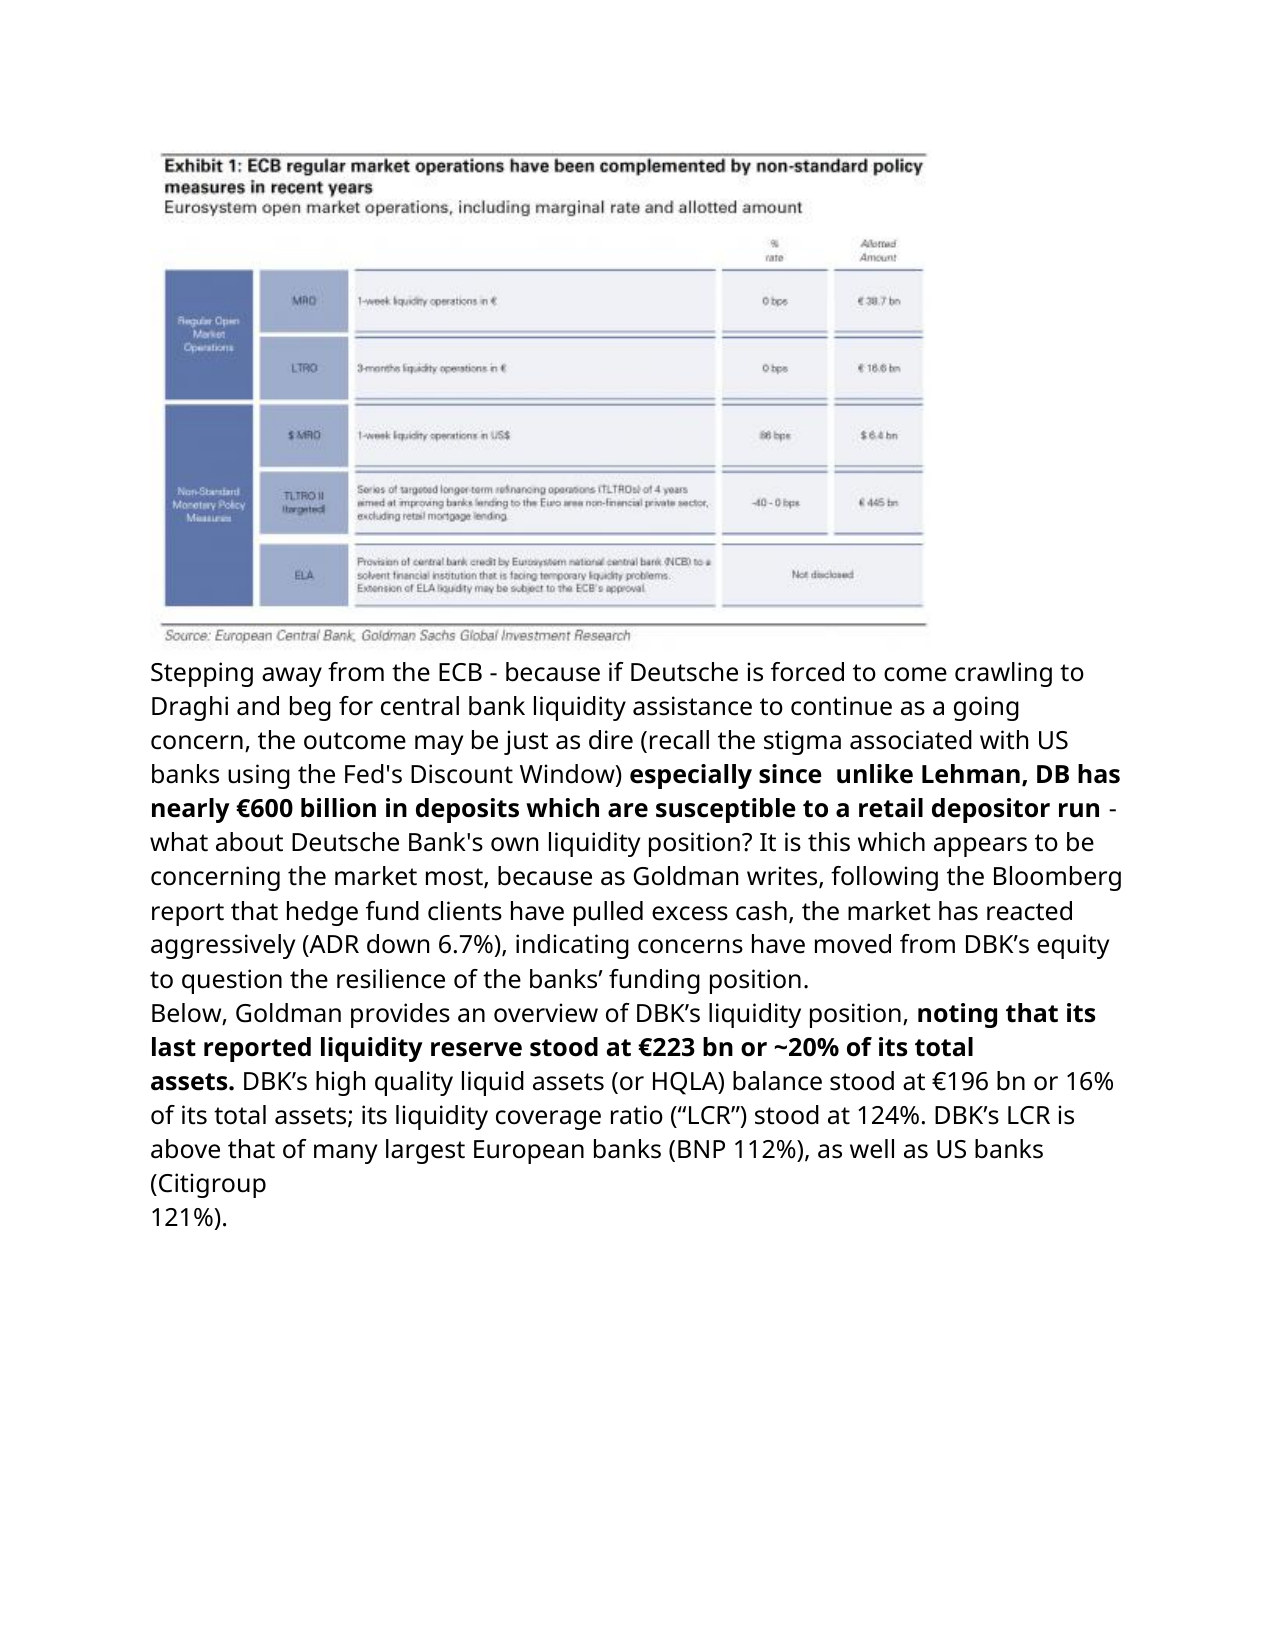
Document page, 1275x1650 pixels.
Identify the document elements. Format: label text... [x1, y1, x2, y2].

text Stepping away from the ECB - because if Deutsche is forced to come crawling to Draghi and beg for central bank liquidity assistance to continue as a going concern, the outcome may be just as dire (recall the stigma associated with US banks using the Fed's Discount Window) especially since unlike Lehman, DB has nearly €600 billion in deposits which are susceptible to a retail depositor run - what about Deutsche Bank's own liquidity position? It is this which appears to be concerning the market most, because as Goldman writes, following the Bloomberg report that hedge fund clients have pulled excess cash, the market has reacted aggressively (ADR down 6.7%), indicating concerns have moved from DBK’s equity to question the resilience of the banks’ funding position. [150, 655, 1125, 995]
text Below, Goldman provides an overview of DBK’s liquidity position, noting that its last reported liquidity reserve stood at €223 bn or ~20% of its total assets. DBK’s high quality liquid assets (or HQLA) balance stood at €196 bn or 16% of its total assets; its liquidity coverage ratio (“LCR”) stood at 124%. DBK’s LCR is above that of many largest European banks (BNP 112%), as well as US banks (Citigroup 121%). [150, 995, 1125, 1234]
picture [150, 150, 932, 655]
